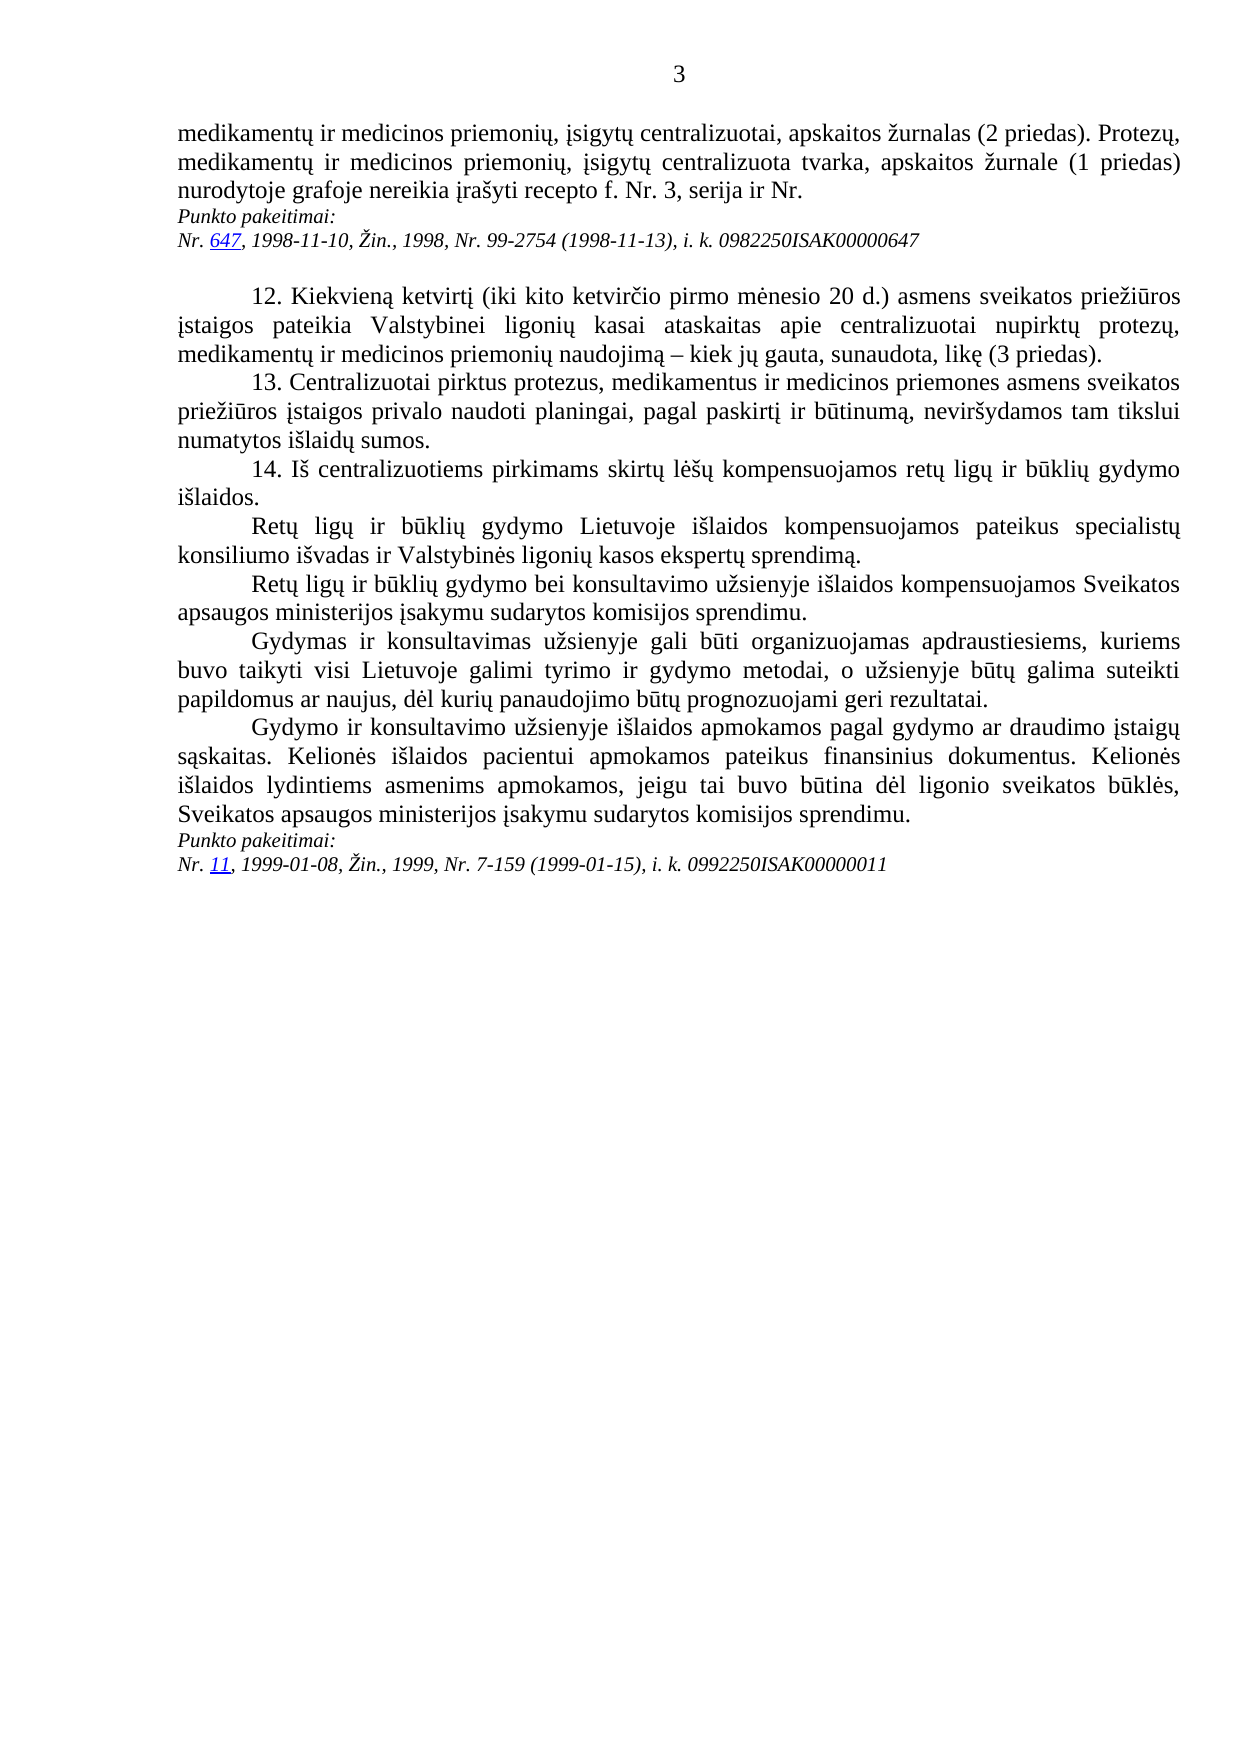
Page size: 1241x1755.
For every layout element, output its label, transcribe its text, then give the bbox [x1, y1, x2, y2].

text 12. Kiekvieną ketvirtį (iki kito ketvirčio pirmo mėnesio 20 d.) asmens sveikatos priežiūros įstaigos pateikia Valstybinei ligonių kasai ataskaitas apie centralizuotai nupirktų protezų, medikamentų ir medicinos priemonių naudojimą – kiek jų gauta, sunaudota, likę (3 priedas). [177, 281, 1181, 367]
text Gydymas ir konsultavimas užsienyje gali būti organizuojamas apdraustiesiems, kuriems buvo taikyti visi Lietuvoje galimi tyrimo ir gydymo metodai, o užsienyje būtų galima suteikti papildomus ar naujus, dėl kurių panaudojimo būtų prognozuojami geri rezultatai. [177, 626, 1181, 712]
text Nr. 647, 1998-11-10, Žin., 1998, Nr. 99-2754 (1998-11-13), i. k. 0982250ISAK00000647 [177, 228, 1181, 252]
text Nr. 11, 1999-01-08, Žin., 1999, Nr. 7-159 (1999-01-15), i. k. 0992250ISAK00000011 [177, 852, 1181, 876]
text Retų ligų ir būklių gydymo Lietuvoje išlaidos kompensuojamos pateikus specialistų konsiliumo išvadas ir Valstybinės ligonių kasos ekspertų sprendimą. [177, 511, 1181, 569]
text 13. Centralizuotai pirktus protezus, medikamentus ir medicinos priemones asmens sveikatos priežiūros įstaigos privalo naudoti planingai, pagal paskirtį ir būtinumą, neviršydamos tam tikslui numatytos išlaidų sumos. [177, 367, 1181, 454]
text medikamentų ir medicinos priemonių, įsigytų centralizuotai, apskaitos žurnalas (2 priedas). Protezų, medikamentų ir medicinos priemonių, įsigytų centralizuota tvarka, apskaitos žurnale (1 priedas) nurodytoje grafoje nereikia įrašyti recepto f. Nr. 3, serija ir Nr. [177, 118, 1181, 204]
text 14. Iš centralizuotiems pirkimams skirtų lėšų kompensuojamos retų ligų ir būklių gydymo išlaidos. [177, 454, 1181, 511]
text Gydymo ir konsultavimo užsienyje išlaidos apmokamos pagal gydymo ar draudimo įstaigų sąskaitas. Kelionės išlaidos pacientui apmokamos pateikus finansinius dokumentus. Kelionės išlaidos lydintiems asmenims apmokamos, jeigu tai buvo būtina dėl ligonio sveikatos būklės, Sveikatos apsaugos ministerijos įsakymu sudarytos komisijos sprendimu. [177, 712, 1181, 827]
text Retų ligų ir būklių gydymo bei konsultavimo užsienyje išlaidos kompensuojamos Sveikatos apsaugos ministerijos įsakymu sudarytos komisijos sprendimu. [177, 569, 1181, 626]
text Punkto pakeitimai: [177, 204, 1181, 228]
text Punkto pakeitimai: [177, 827, 1181, 852]
